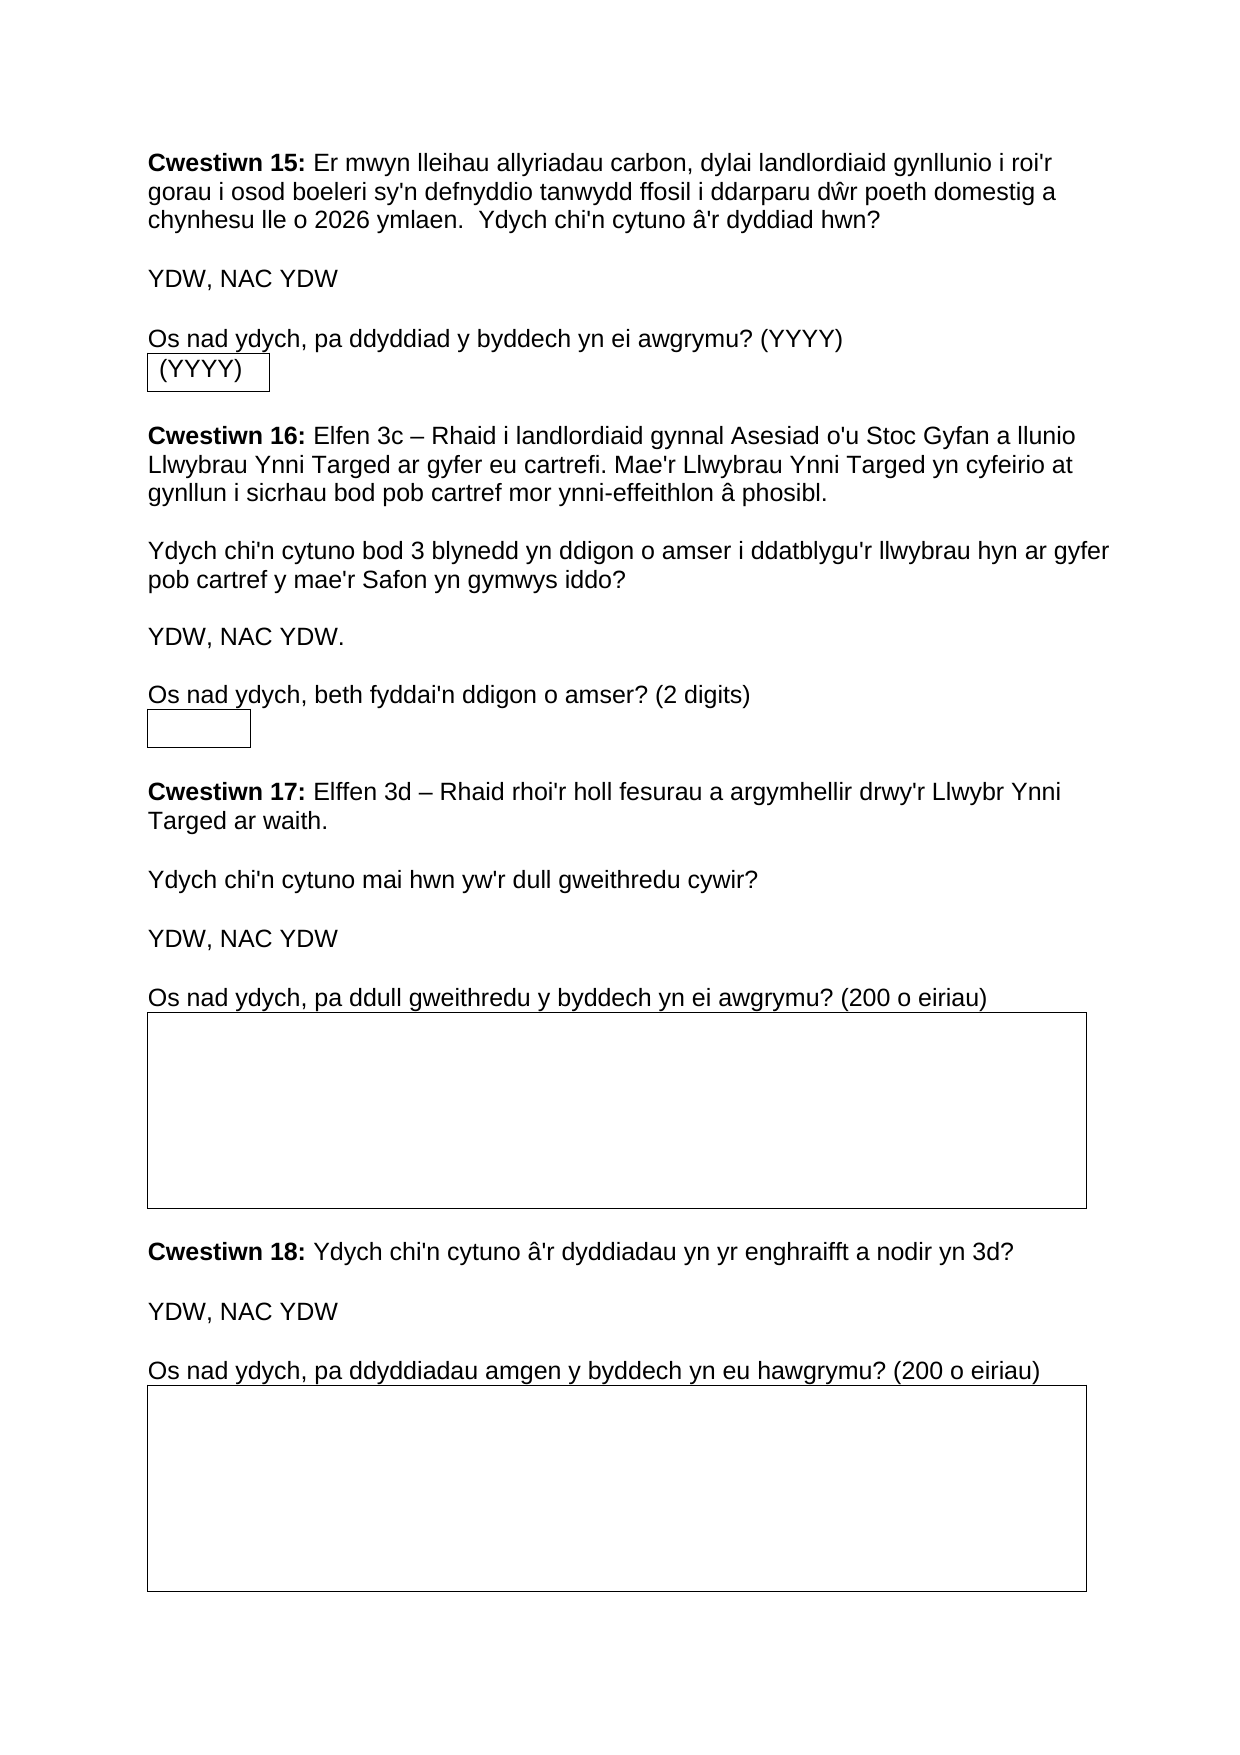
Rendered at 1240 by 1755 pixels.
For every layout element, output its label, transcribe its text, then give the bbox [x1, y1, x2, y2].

text Ydych chi'n cytuno mai hwn yw'r dull gweithredu cywir? [148, 865, 1122, 894]
text Ydych chi'n cytuno bod 3 blynedd yn ddigon o amser i ddatblygu'r llwybrau hyn ar gyfer pob cartref y mae'r Safon yn gymwys iddo? [148, 536, 1122, 593]
table_header [148, 1013, 1086, 1207]
text Cwestiwn 16: Elfen 3c – Rhaid i landlordiaid gynnal Asesiad o'u Stoc Gyfan a llunio Llwybrau Ynni Targed ar gyfer eu cartrefi. Mae'r Llwybrau Ynni Targed yn cyfeirio at gynllun i sicrhau bod pob cartref mor ynni-effeithlon â phosibl. [148, 421, 1122, 507]
table_header [148, 1386, 1086, 1591]
text YDW, NAC YDW [148, 1296, 1122, 1325]
text Cwestiwn 18: Ydych chi'n cytuno â'r dyddiadau yn yr enghraifft a nodir yn 3d? [148, 1237, 1122, 1266]
text Os nad ydych, beth fyddai'n ddigon o amser? (2 digits) [148, 680, 1122, 708]
table_header [148, 710, 250, 747]
text Cwestiwn 15: Er mwyn lleihau allyriadau carbon, dylai landlordiaid gynllunio i roi'r gorau i osod boeleri sy'n defnyddio tanwydd ffosil i ddarparu dŵr poeth domestig a chynhesu lle o 2026 ymlaen. Ydych chi'n cytuno â'r dyddiad hwn? [148, 148, 1122, 234]
text Os nad ydych, pa ddyddiad y byddech yn ei awgrymu? (YYYY) [148, 324, 1122, 352]
text Os nad ydych, pa ddull gweithredu y byddech yn ei awgrymu? (200 o eiriau) [148, 983, 1122, 1012]
text YDW, NAC YDW. [148, 622, 1122, 651]
text YDW, NAC YDW [148, 924, 1122, 953]
text YDW, NAC YDW [148, 264, 1122, 293]
text Os nad ydych, pa ddyddiadau amgen y byddech yn eu hawgrymu? (200 o eiriau) [148, 1356, 1122, 1384]
text Cwestiwn 17: Elffen 3d – Rhaid rhoi'r holl fesurau a argymhellir drwy'r Llwybr Ynni Targed ar waith. [148, 777, 1122, 834]
table_header (YYYY) [148, 354, 269, 391]
